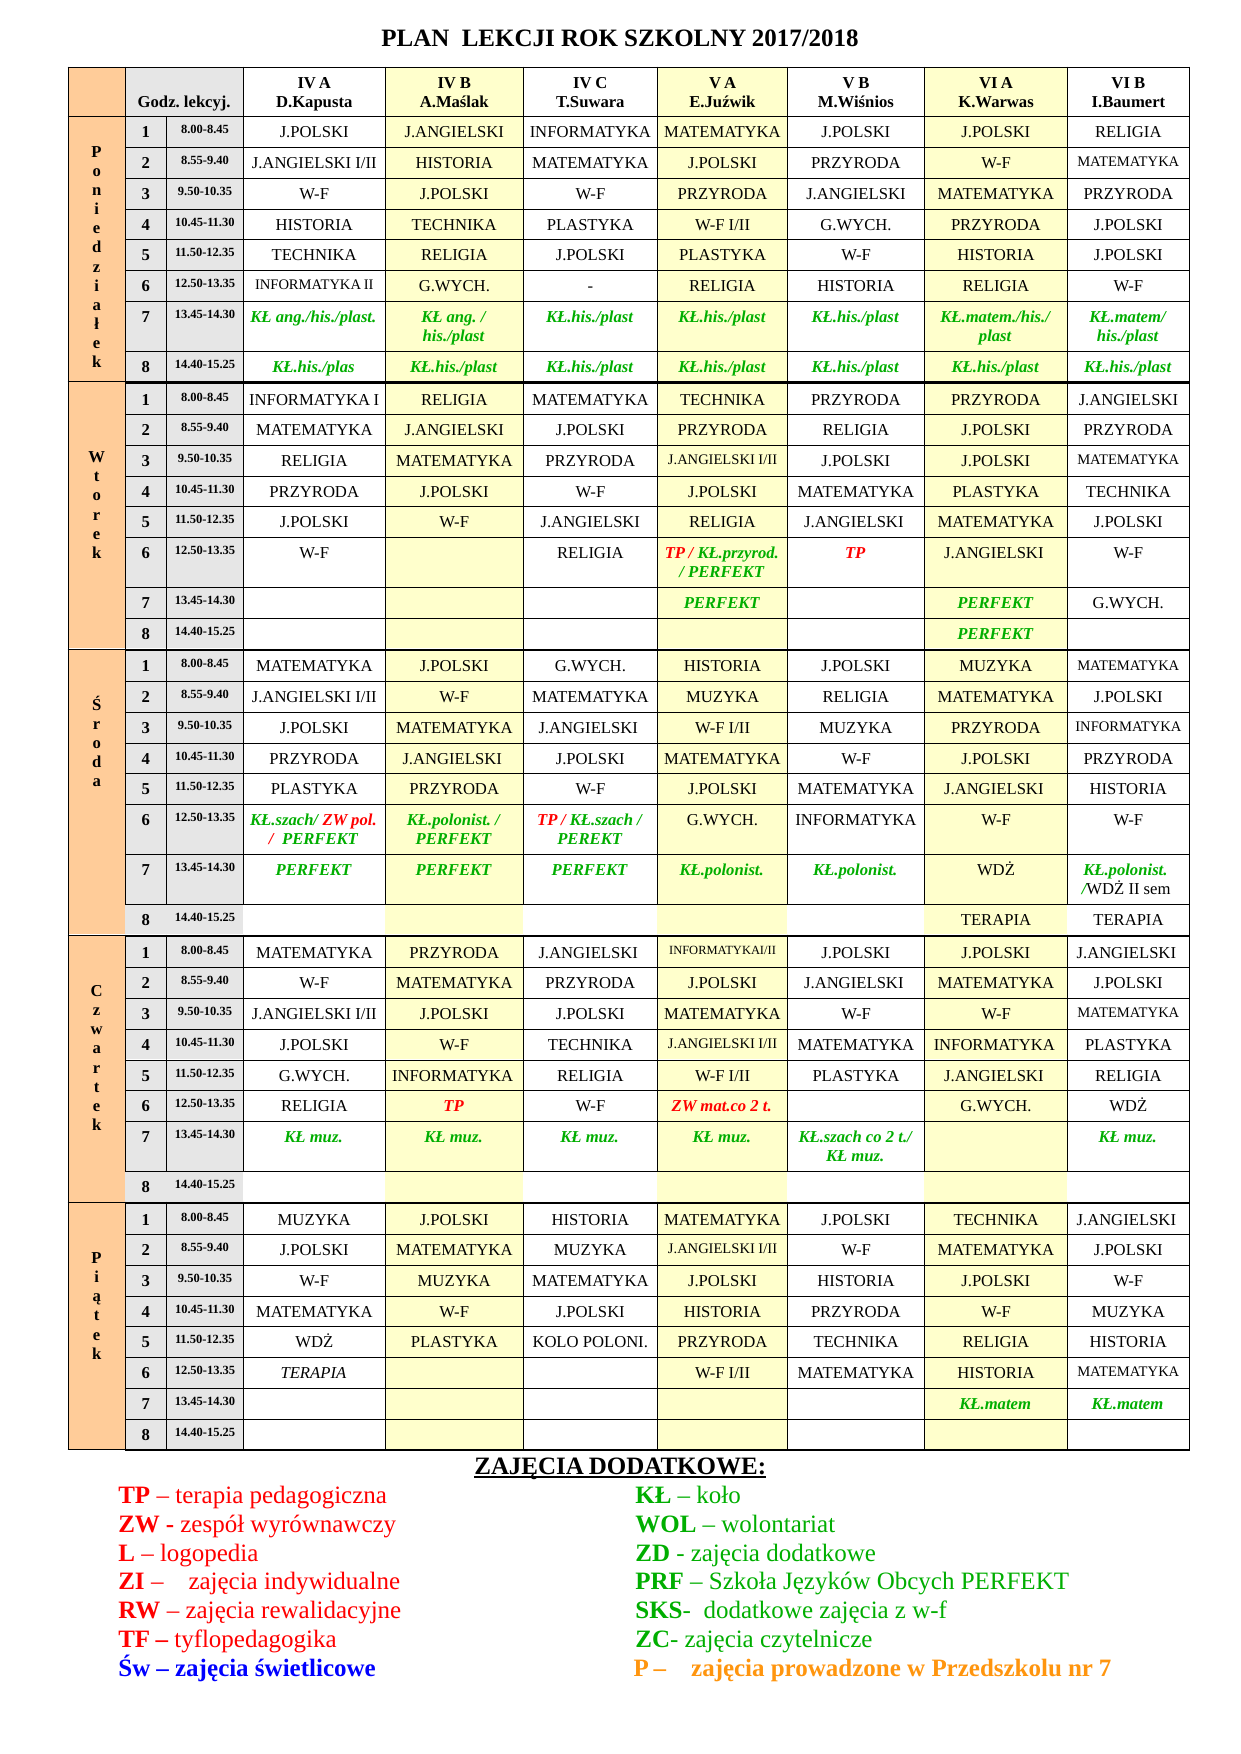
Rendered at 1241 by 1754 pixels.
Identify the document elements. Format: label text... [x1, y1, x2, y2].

table_cell 10.45-11.30 [167, 1030, 243, 1059]
table_cell J.ANGIELSKI [788, 507, 924, 537]
table_cell TERAPIA [244, 1358, 385, 1388]
table_cell 7 [126, 1389, 166, 1419]
table_cell KŁ.polonist. /WDŻ II sem [1068, 855, 1189, 904]
table_cell INFORMATYKA II [244, 271, 385, 301]
table_cell HISTORIA [788, 271, 924, 301]
table_cell PERFEKT [386, 855, 523, 904]
table_cell KŁ ang./his./plast. [244, 302, 385, 351]
table_cell P o n i e d z i a ł e k [69, 117, 125, 381]
table_cell J.POLSKI [244, 507, 385, 537]
table_cell RELIGIA [524, 1061, 657, 1090]
table_cell MATEMATYKA [524, 384, 657, 414]
table_cell J.POLSKI [925, 415, 1067, 445]
table_cell 7 [126, 855, 166, 904]
table_cell P i ą t e k [69, 1203, 125, 1449]
table_cell 12.50-13.35 [167, 271, 243, 301]
table_cell MATEMATYKA [788, 477, 924, 506]
table_cell HISTORIA [1068, 774, 1189, 804]
table_cell INFORMATYKA [386, 1061, 523, 1090]
table_cell [386, 538, 523, 587]
table_cell W-F [244, 1266, 385, 1296]
table_cell KŁ.matem./his./plast [925, 302, 1067, 351]
table_cell J.POLSKI [244, 713, 385, 743]
table_cell [658, 1420, 787, 1449]
table_cell RELIGIA [244, 446, 385, 476]
table_cell KŁ.polonist. / PERFEKT [386, 805, 523, 854]
table_cell W-F [244, 179, 385, 209]
table_cell MATEMATYKA [658, 1204, 787, 1234]
table_cell MATEMATYKA [244, 1297, 385, 1326]
table_header Godz. lekcyj. [126, 68, 243, 116]
table_cell MATEMATYKA [925, 507, 1067, 537]
table_cell 10.45-11.30 [167, 477, 243, 506]
table_cell 9.50-10.35 [167, 1266, 243, 1296]
table_cell TP / KŁ.szach / PEREKT [524, 805, 657, 854]
table_cell J.POLSKI [925, 117, 1067, 147]
table_cell 5 [126, 774, 166, 804]
table_cell J.POLSKI [1068, 240, 1189, 270]
table_header IV B A.Maślak [386, 68, 523, 116]
table_cell PRZYRODA [386, 937, 523, 967]
table_cell J.ANGIELSKI [1068, 937, 1189, 967]
table_cell KŁ.polonist. [658, 855, 787, 904]
table_cell 6 [126, 271, 166, 301]
table_cell MUZYKA [244, 1204, 385, 1234]
table_cell KŁ.polonist. [788, 855, 924, 904]
table_cell KŁ.his./plast [788, 302, 924, 351]
table_cell J.ANGIELSKI I/II [658, 1235, 787, 1265]
table_cell W-F [788, 1235, 924, 1265]
table_cell 8 [125, 905, 166, 934]
table_cell 8.00-8.45 [167, 651, 243, 681]
table_cell KŁ.his./plast [524, 302, 657, 351]
table_cell [788, 619, 924, 648]
table_cell [244, 1389, 385, 1419]
table_cell PRZYRODA [788, 148, 924, 178]
table_cell W-F I/II [658, 1358, 787, 1388]
table_cell PRZYRODA [658, 415, 787, 445]
table_cell PLASTYKA [386, 1327, 523, 1357]
text ZAJĘCIA DODATKOWE: [118, 1451, 1122, 1480]
table_cell J.POLSKI [925, 446, 1067, 476]
table_cell J.POLSKI [386, 179, 523, 209]
table_cell KŁ.matem [1068, 1389, 1189, 1419]
text ZI – zajęcia indywidualne PRF – Szkoła Języków Obcych PERFEKT RW – zajęcia rewalidacyjne SKS- dodatkowe zajęcia z w-f [118, 1566, 1122, 1624]
table_cell HISTORIA [386, 148, 523, 178]
table_cell INFORMATYKA [524, 117, 657, 147]
table_cell 9.50-10.35 [167, 179, 243, 209]
table_cell J.ANGIELSKI [788, 968, 924, 998]
table_cell J.POLSKI [244, 1235, 385, 1265]
table_cell MUZYKA [1068, 1297, 1189, 1326]
table_cell MATEMATYKA [925, 179, 1067, 209]
table_cell W-F I/II [658, 1061, 787, 1090]
table_cell 8.55-9.40 [167, 1235, 243, 1265]
table_cell J.ANGIELSKI [524, 937, 657, 967]
table_cell 5 [126, 507, 166, 537]
table_cell 14.40-15.25 [167, 619, 243, 648]
table_cell WDŻ [925, 855, 1067, 904]
table_cell KŁ.his./plast [788, 352, 924, 381]
table_cell TECHNIKA [658, 384, 787, 414]
table_cell MATEMATYKA [524, 682, 657, 712]
table_cell J.POLSKI [1068, 682, 1189, 712]
table_cell [1068, 1172, 1189, 1202]
table_cell PERFEKT [658, 588, 787, 618]
table_cell TECHNIKA [788, 1327, 924, 1357]
table_cell KŁ.his./plast [524, 352, 657, 381]
table_cell MATEMATYKA [386, 1235, 523, 1265]
table_cell WDŻ [244, 1327, 385, 1357]
table_cell Ś r o d a [69, 650, 125, 934]
table_cell J.POLSKI [524, 999, 657, 1029]
table_cell J.ANGIELSKI [524, 507, 657, 537]
table_cell 8.00-8.45 [167, 1204, 243, 1234]
table_cell PERFEKT [524, 855, 657, 904]
table_cell 13.45-14.30 [167, 588, 243, 618]
table_cell 4 [126, 744, 166, 773]
table_cell PRZYRODA [244, 477, 385, 506]
table_cell J.POLSKI [1068, 210, 1189, 239]
table_cell 11.50-12.35 [167, 1061, 243, 1090]
table_cell J.ANGIELSKI [925, 1061, 1067, 1090]
table_cell MATEMATYKA [788, 1030, 924, 1059]
table_cell [657, 905, 787, 934]
table_cell HISTORIA [658, 1297, 787, 1326]
table_cell - [524, 271, 657, 301]
table_cell 2 [126, 1235, 166, 1265]
table_cell PRZYRODA [788, 384, 924, 414]
table_cell 7 [126, 302, 166, 351]
table_cell [524, 588, 657, 618]
table_cell W-F [244, 538, 385, 587]
table_cell J.ANGIELSKI [524, 713, 657, 743]
text L – logopedia ZD - zajęcia dodatkowe [118, 1538, 1122, 1566]
table_cell 8.55-9.40 [167, 415, 243, 445]
table_cell INFORMATYKA [1068, 713, 1189, 743]
table_cell W-F [524, 1091, 657, 1121]
table_cell J.ANGIELSKI [386, 415, 523, 445]
table_cell KŁ.his./plast [658, 302, 787, 351]
table_cell W-F [925, 1297, 1067, 1326]
table_cell KŁ muz. [1068, 1122, 1189, 1171]
table_cell J.POLSKI [788, 937, 924, 967]
table_cell MATEMATYKA [658, 999, 787, 1029]
table_cell KŁ.his./plast [925, 352, 1067, 381]
table_cell 8 [125, 1172, 166, 1202]
table_cell W-F [788, 744, 924, 773]
table_cell MATEMATYKA [1068, 651, 1189, 681]
table_cell 5 [126, 1327, 166, 1357]
table_cell PRZYRODA [925, 384, 1067, 414]
table_cell TP [788, 538, 924, 587]
table_cell 6 [126, 1091, 166, 1121]
table_header V A E.Juźwik [658, 68, 787, 116]
table_cell MATEMATYKA [788, 774, 924, 804]
table_cell TERAPIA [1068, 905, 1189, 934]
table_cell W-F [244, 968, 385, 998]
table_cell MATEMATYKA [524, 148, 657, 178]
table_cell 8.55-9.40 [167, 148, 243, 178]
table_cell KŁ muz. [386, 1122, 523, 1171]
table_cell [925, 1122, 1067, 1171]
table_cell KŁ.szach co 2 t./ KŁ muz. [788, 1122, 924, 1171]
text TF – tyflopedagogika ZC- zajęcia czytelnicze [118, 1624, 1122, 1653]
table_cell ZW mat.co 2 t. [658, 1091, 787, 1121]
table_cell [386, 588, 523, 618]
table_cell PRZYRODA [788, 1297, 924, 1326]
table_cell 3 [126, 1266, 166, 1296]
table_cell J.POLSKI [524, 744, 657, 773]
table_cell KŁ.matem [925, 1389, 1067, 1419]
table_cell J.ANGIELSKI I/II [244, 682, 385, 712]
table_cell RELIGIA [658, 507, 787, 537]
table_cell HISTORIA [925, 1358, 1067, 1388]
table_cell MATEMATYKA [244, 937, 385, 967]
table_cell [788, 1420, 924, 1449]
table_cell 6 [126, 1358, 166, 1388]
table_cell [788, 1091, 924, 1121]
table_cell 2 [126, 148, 166, 178]
table_cell [243, 1172, 385, 1202]
table_cell [524, 1358, 657, 1388]
table_cell 8.00-8.45 [167, 937, 243, 967]
table_cell G.WYCH. [658, 805, 787, 854]
table_cell [523, 905, 657, 934]
table_cell [924, 1172, 1067, 1202]
table_cell W-F [524, 477, 657, 506]
table_cell J.POLSKI [788, 117, 924, 147]
table_cell [788, 588, 924, 618]
table_cell INFORMATYKA [788, 805, 924, 854]
table_cell 14.40-15.25 [167, 352, 243, 381]
table_cell 9.50-10.35 [167, 446, 243, 476]
table_cell MATEMATYKA [524, 1266, 657, 1296]
table_cell KŁ muz. [524, 1122, 657, 1171]
table_cell HISTORIA [524, 1204, 657, 1234]
table_header IV A D.Kapusta [244, 68, 385, 116]
table_cell PRZYRODA [524, 968, 657, 998]
table_cell W-F I/II [658, 210, 787, 239]
table_cell 14.40-15.25 [167, 1420, 243, 1449]
table_cell 8.00-8.45 [167, 384, 243, 414]
table_cell PERFEKT [925, 619, 1067, 648]
table_cell [244, 588, 385, 618]
table_cell [524, 1389, 657, 1419]
table_cell [524, 619, 657, 648]
table_cell PERFEKT [925, 588, 1067, 618]
table_cell RELIGIA [658, 271, 787, 301]
table_cell MATEMATYKA [658, 117, 787, 147]
table_cell 9.50-10.35 [167, 999, 243, 1029]
text ZW - zespół wyrównawczy WOL – wolontariat [118, 1509, 1122, 1538]
table_cell MATEMATYKA [1068, 446, 1189, 476]
table_cell 13.45-14.30 [167, 1122, 243, 1171]
table_cell J.POLSKI [788, 1204, 924, 1234]
table_cell [244, 619, 385, 648]
table_cell MUZYKA [658, 682, 787, 712]
table_cell J.ANGIELSKI [925, 538, 1067, 587]
table_cell 7 [126, 1122, 166, 1171]
table_cell 8 [126, 619, 166, 648]
table_cell J.POLSKI [1068, 507, 1189, 537]
table_cell 9.50-10.35 [167, 713, 243, 743]
table_cell W-F [788, 240, 924, 270]
table_cell J.ANGIELSKI I/II [244, 148, 385, 178]
table_cell 11.50-12.35 [167, 507, 243, 537]
table_cell G.WYCH. [524, 651, 657, 681]
table_cell G.WYCH. [925, 1091, 1067, 1121]
table_cell W-F [925, 148, 1067, 178]
table_cell RELIGIA [788, 415, 924, 445]
table_cell 10.45-11.30 [167, 210, 243, 239]
table_cell TERAPIA [924, 905, 1067, 934]
table_cell 1 [126, 937, 166, 967]
table_cell J.POLSKI [386, 651, 523, 681]
table_cell MATEMATYKA [386, 968, 523, 998]
table_cell 11.50-12.35 [167, 774, 243, 804]
table_cell W-F [386, 507, 523, 537]
table_cell 3 [126, 999, 166, 1029]
table_cell W-F [925, 999, 1067, 1029]
table_cell W-F [386, 682, 523, 712]
table_cell MATEMATYKA [244, 651, 385, 681]
table_cell 11.50-12.35 [167, 1327, 243, 1357]
table_cell MATEMATYKA [386, 713, 523, 743]
table_cell J.POLSKI [524, 415, 657, 445]
table_cell RELIGIA [925, 271, 1067, 301]
table_cell MATEMATYKA [386, 446, 523, 476]
table_cell [788, 1172, 924, 1202]
table_cell 13.45-14.30 [167, 302, 243, 351]
table_cell INFORMATYKA I [244, 384, 385, 414]
table_cell MUZYKA [524, 1235, 657, 1265]
table_cell TECHNIKA [386, 210, 523, 239]
table_cell W-F [386, 1030, 523, 1059]
table_cell RELIGIA [1068, 1061, 1189, 1090]
table_cell MATEMATYKA [925, 968, 1067, 998]
table_cell 5 [126, 1061, 166, 1090]
table_cell G.WYCH. [788, 210, 924, 239]
table_cell KOLO POLONI. [524, 1327, 657, 1357]
table_cell MATEMATYKA [788, 1358, 924, 1388]
table_cell J.POLSKI [925, 937, 1067, 967]
table_header [69, 68, 125, 116]
table_cell J.ANGIELSKI [1068, 1204, 1189, 1234]
table_cell G.WYCH. [244, 1061, 385, 1090]
table_cell HISTORIA [788, 1266, 924, 1296]
table_cell 11.50-12.35 [167, 240, 243, 270]
table_cell J.ANGIELSKI [1068, 384, 1189, 414]
table_cell 13.45-14.30 [167, 855, 243, 904]
table_cell W-F [386, 1297, 523, 1326]
table_cell TECHNIKA [1068, 477, 1189, 506]
table_cell 6 [126, 805, 166, 854]
text TP – terapia pedagogiczna KŁ – koło [118, 1480, 1122, 1509]
table_cell J.POLSKI [658, 1266, 787, 1296]
table_cell PERFEKT [244, 855, 385, 904]
table_cell KŁ.matem/his./plast [1068, 302, 1189, 351]
table_cell J.POLSKI [788, 446, 924, 476]
table_cell J.POLSKI [925, 1266, 1067, 1296]
table_cell [925, 1420, 1067, 1449]
table_cell J.ANGIELSKI [386, 744, 523, 773]
table_cell 7 [126, 588, 166, 618]
table_cell HISTORIA [925, 240, 1067, 270]
table_cell C z w a r t e k [69, 936, 125, 1202]
table_cell 8.55-9.40 [167, 682, 243, 712]
table_cell 5 [126, 240, 166, 270]
table_cell RELIGIA [925, 1327, 1067, 1357]
table_cell PLASTYKA [524, 210, 657, 239]
table_cell [658, 619, 787, 648]
table_cell [658, 1389, 787, 1419]
table_cell W-F [524, 774, 657, 804]
table_cell 4 [126, 210, 166, 239]
table_cell 4 [126, 1030, 166, 1059]
table_cell HISTORIA [1068, 1327, 1189, 1357]
table_cell PLASTYKA [658, 240, 787, 270]
table_cell [386, 1389, 523, 1419]
table_cell 2 [126, 415, 166, 445]
table_cell 8 [126, 352, 166, 381]
table_cell J.POLSKI [524, 240, 657, 270]
table_cell J.POLSKI [1068, 1235, 1189, 1265]
table_cell 1 [126, 384, 166, 414]
table_cell 14.40-15.25 [166, 1172, 243, 1202]
table_cell PRZYRODA [658, 1327, 787, 1357]
table_cell MATEMATYKA [658, 744, 787, 773]
table_cell MATEMATYKA [244, 415, 385, 445]
table_cell J.ANGIELSKI [386, 117, 523, 147]
table_cell J.ANGIELSKI I/II [658, 1030, 787, 1059]
table_cell J.ANGIELSKI [788, 179, 924, 209]
table_cell 3 [126, 446, 166, 476]
table_cell 8 [126, 1420, 166, 1449]
table_cell 2 [126, 968, 166, 998]
table_cell 4 [126, 1297, 166, 1326]
table_cell KŁ.szach/ ZW pol. / PERFEKT [244, 805, 385, 854]
table_cell J.POLSKI [925, 744, 1067, 773]
table_cell W t o r e k [69, 382, 125, 648]
table_cell [524, 1420, 657, 1449]
table_cell 12.50-13.35 [167, 1358, 243, 1388]
table_header V B M.Wiśnios [788, 68, 924, 116]
table_cell HISTORIA [244, 210, 385, 239]
table_cell J.ANGIELSKI I/II [244, 999, 385, 1029]
table_cell W-F [1068, 1266, 1189, 1296]
table_cell [657, 1172, 787, 1202]
table_cell TP [386, 1091, 523, 1121]
table_cell MUZYKA [386, 1266, 523, 1296]
table_cell G.WYCH. [1068, 588, 1189, 618]
table_cell RELIGIA [1068, 117, 1189, 147]
table_cell 1 [126, 1204, 166, 1234]
table_cell PRZYRODA [925, 210, 1067, 239]
table_cell MATEMATYKA [925, 682, 1067, 712]
table_cell [523, 1172, 657, 1202]
table_cell MATEMATYKA [1068, 1358, 1189, 1388]
table_cell RELIGIA [386, 384, 523, 414]
table_cell [788, 905, 924, 934]
table_cell 12.50-13.35 [167, 538, 243, 587]
table_cell 14.40-15.25 [166, 905, 243, 934]
table_cell [1068, 619, 1189, 648]
table_cell J.POLSKI [386, 1204, 523, 1234]
table_cell MUZYKA [788, 713, 924, 743]
table_cell J.ANGIELSKI [925, 774, 1067, 804]
table_cell J.POLSKI [1068, 968, 1189, 998]
table_cell 3 [126, 713, 166, 743]
table_cell PRZYRODA [925, 713, 1067, 743]
table_cell [386, 1358, 523, 1388]
table_cell W-F [1068, 805, 1189, 854]
table_cell MATEMATYKA [925, 1235, 1067, 1265]
table_cell INFORMATYKA [925, 1030, 1067, 1059]
table_cell 13.45-14.30 [167, 1389, 243, 1419]
table_cell PRZYRODA [1068, 415, 1189, 445]
table_cell J.POLSKI [658, 968, 787, 998]
table_cell 12.50-13.35 [167, 1091, 243, 1121]
table_cell KŁ muz. [244, 1122, 385, 1171]
table_cell J.POLSKI [658, 477, 787, 506]
table_cell RELIGIA [524, 538, 657, 587]
table_cell [386, 619, 523, 648]
table_cell PLASTYKA [1068, 1030, 1189, 1059]
table_cell W-F [1068, 538, 1189, 587]
table_cell PRZYRODA [524, 446, 657, 476]
table_cell 3 [126, 179, 166, 209]
table_cell PRZYRODA [244, 744, 385, 773]
table_cell J.POLSKI [386, 999, 523, 1029]
table_cell TP / KŁ.przyrod. / PERFEKT [658, 538, 787, 587]
table_cell 8.00-8.45 [167, 117, 243, 147]
table_cell RELIGIA [244, 1091, 385, 1121]
table_cell TECHNIKA [244, 240, 385, 270]
table_cell G.WYCH. [386, 271, 523, 301]
table_cell [386, 1420, 523, 1449]
table_cell J.ANGIELSKI I/II [658, 446, 787, 476]
table_cell 12.50-13.35 [167, 805, 243, 854]
table_cell RELIGIA [788, 682, 924, 712]
table_cell MUZYKA [925, 651, 1067, 681]
table_cell J.POLSKI [658, 148, 787, 178]
table_cell PLASTYKA [925, 477, 1067, 506]
table_cell W-F I/II [658, 713, 787, 743]
table_cell PRZYRODA [1068, 744, 1189, 773]
table_header IV C T.Suwara [524, 68, 657, 116]
table_cell J.POLSKI [658, 774, 787, 804]
table_cell PRZYRODA [658, 179, 787, 209]
table_cell HISTORIA [658, 651, 787, 681]
table_cell MATEMATYKA [1068, 148, 1189, 178]
table_header VI B I.Baumert [1068, 68, 1189, 116]
table_cell W-F [524, 179, 657, 209]
table_cell 8.55-9.40 [167, 968, 243, 998]
table_cell 10.45-11.30 [167, 1297, 243, 1326]
table_cell W-F [788, 999, 924, 1029]
table_cell 10.45-11.30 [167, 744, 243, 773]
table_cell KŁ.his./plast [658, 352, 787, 381]
table_cell INFORMATYKAI/II [658, 937, 787, 967]
table_cell 4 [126, 477, 166, 506]
table_cell [244, 1420, 385, 1449]
table_cell TECHNIKA [925, 1204, 1067, 1234]
table_cell 1 [126, 651, 166, 681]
table_cell RELIGIA [386, 240, 523, 270]
table_cell KŁ muz. [658, 1122, 787, 1171]
table_cell W-F [1068, 271, 1189, 301]
table_cell J.POLSKI [788, 651, 924, 681]
table_cell MATEMATYKA [1068, 999, 1189, 1029]
table_cell 1 [126, 117, 166, 147]
text Św – zajęcia świetlicowe P – zajęcia prowadzone w Przedszkolu nr 7 [118, 1653, 1122, 1681]
table_cell [385, 1172, 523, 1202]
table_cell PRZYRODA [386, 774, 523, 804]
table_cell W-F [925, 805, 1067, 854]
table_cell J.POLSKI [524, 1297, 657, 1326]
table_cell 6 [126, 538, 166, 587]
table_cell J.POLSKI [244, 117, 385, 147]
table_cell [1068, 1420, 1189, 1449]
text PLAN LEKCJI ROK SZKOLNY 2017/2018 [118, 23, 1122, 52]
table_header VI A K.Warwas [925, 68, 1067, 116]
table_cell KŁ.his./plast [386, 352, 523, 381]
table_cell J.POLSKI [244, 1030, 385, 1059]
table_cell PLASTYKA [788, 1061, 924, 1090]
table_cell KŁ.his./plas [244, 352, 385, 381]
table_cell J.POLSKI [386, 477, 523, 506]
table_cell PLASTYKA [244, 774, 385, 804]
table_cell WDŻ [1068, 1091, 1189, 1121]
table_cell KŁ.his./plast [1068, 352, 1189, 381]
table_cell KŁ ang. / his./plast [386, 302, 523, 351]
table_cell TECHNIKA [524, 1030, 657, 1059]
table_cell 2 [126, 682, 166, 712]
table_cell [243, 905, 385, 934]
table_cell [788, 1389, 924, 1419]
table_cell [385, 905, 523, 934]
table_cell PRZYRODA [1068, 179, 1189, 209]
